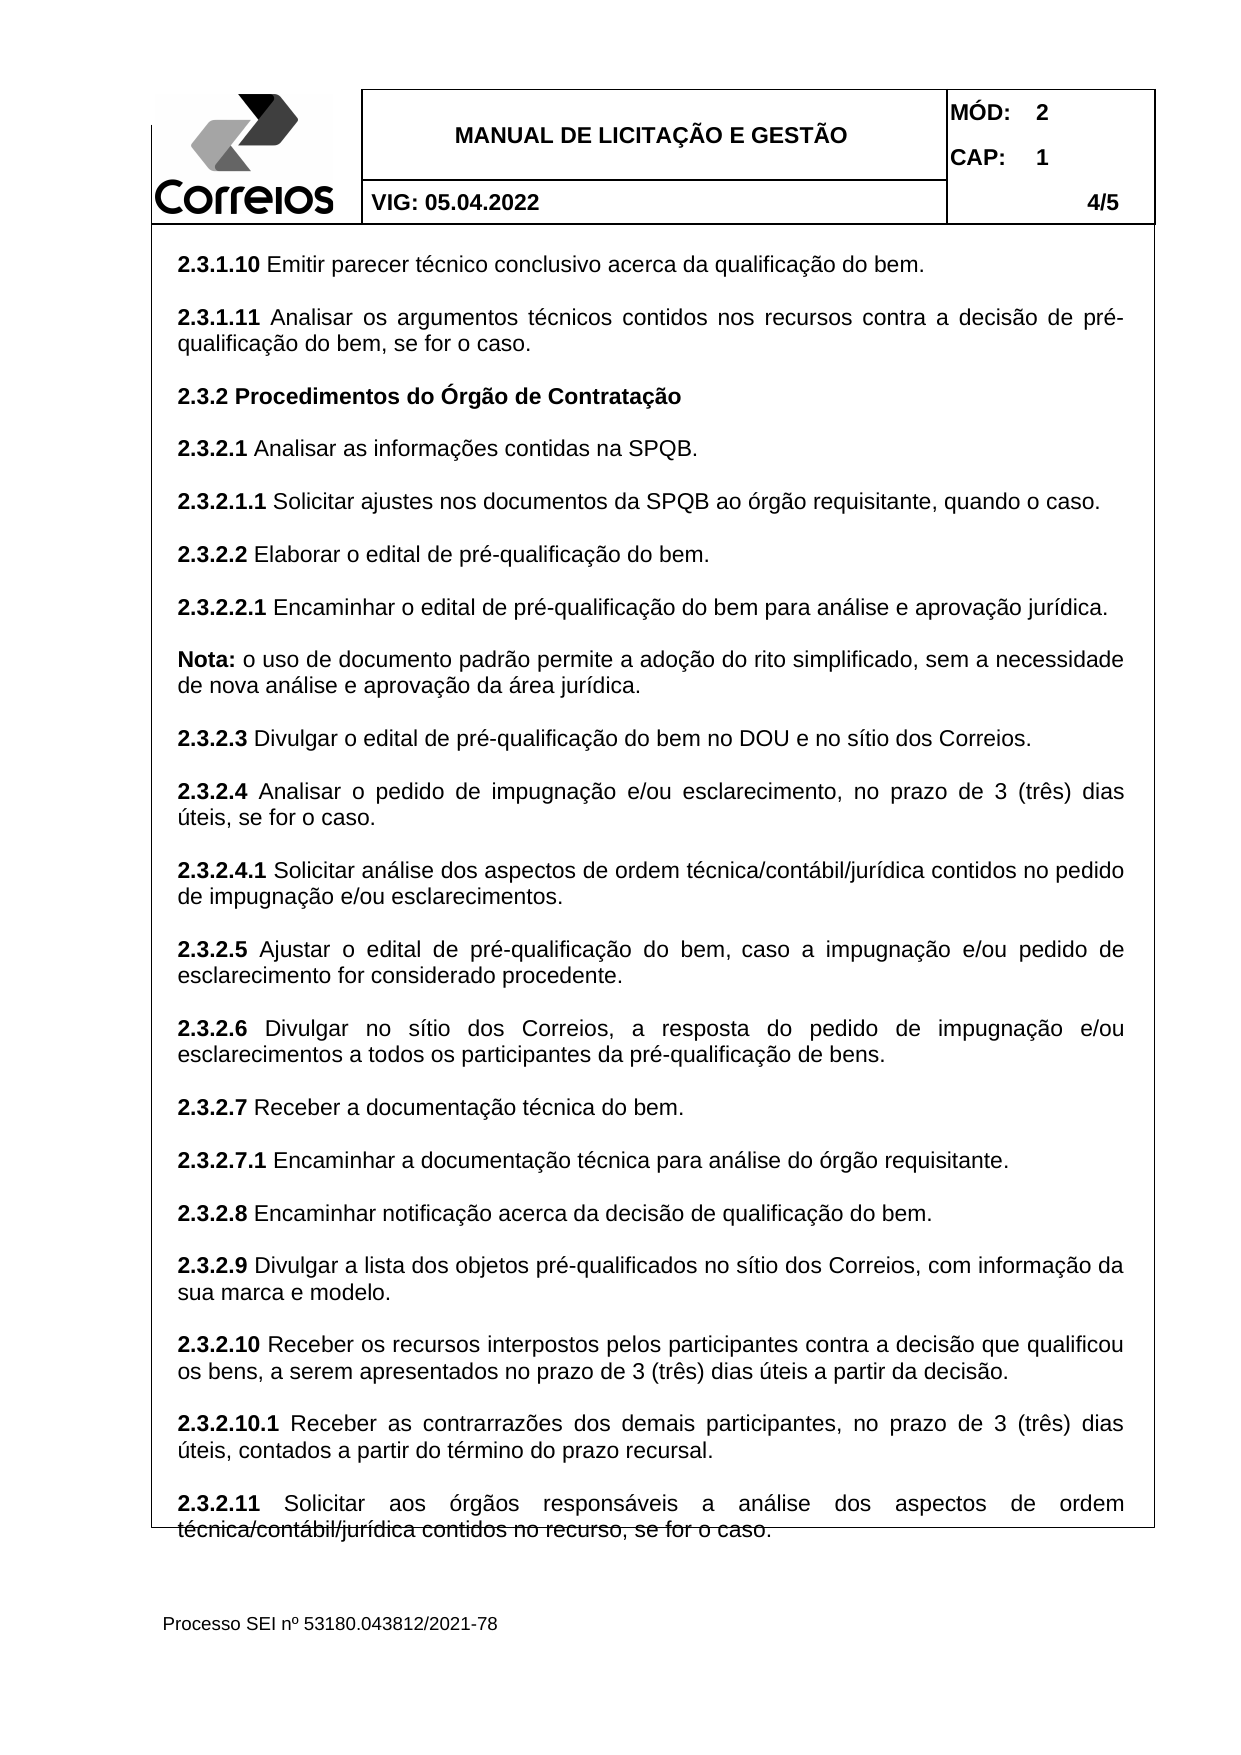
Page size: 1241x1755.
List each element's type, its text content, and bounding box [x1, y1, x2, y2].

text 2.3.2 Procedimentos do Órgão de Contratação [177, 383, 1125, 409]
text 2.3.2.10 Receber os recursos interpostos pelos participantes contra a decisão que qualificou os bens, a serem apresentados no prazo de 3 (três) dias úteis a partir da decisão. [177, 1331, 1125, 1384]
text 2.3.2.3 Divulgar o edital de pré-qualificação do bem no DOU e no sítio dos Correios. [177, 725, 1125, 752]
text 2.3.2.2 Elaborar o edital de pré-qualificação do bem. [177, 541, 1125, 567]
text 2.3.2.11 Solicitar aos órgãos responsáveis a análise dos aspectos de ordem técnica/contábil/jurídica contidos no recurso, se for o caso. [177, 1489, 1125, 1527]
text 2.3.2.6 Divulgar no sítio dos Correios, a resposta do pedido de impugnação e/ou esclarecimentos a todos os participantes da pré-qualificação de bens. [177, 1015, 1125, 1068]
text 2.3.2.8 Encaminhar notificação acerca da decisão de qualificação do bem. [177, 1199, 1125, 1226]
text 2.3.1.10 Emitir parecer técnico conclusivo acerca da qualificação do bem. [177, 251, 1125, 277]
text 2.3.2.7.1 Encaminhar a documentação técnica para análise do órgão requisitante. [177, 1147, 1125, 1173]
text 2.3.2.1 Analisar as informações contidas na SPQB. [177, 435, 1125, 462]
text 2.3.2.4.1 Solicitar análise dos aspectos de ordem técnica/contábil/jurídica contidos no pedido de impugnação e/ou esclarecimentos. [177, 857, 1125, 910]
text 2.3.2.9 Divulgar a lista dos objetos pré-qualificados no sítio dos Correios, com informação da sua marca e modelo. [177, 1252, 1125, 1305]
text 2.3.2.7 Receber a documentação técnica do bem. [177, 1094, 1125, 1121]
text 2.3.1.11 Analisar os argumentos técnicos contidos nos recursos contra a decisão de pré-qualificação do bem, se for o caso. [177, 303, 1125, 356]
text 2.3.2.11 Solicitar aos órgãos responsáveis a análise dos aspectos de ordem técnica/contábil/jurídica contidos no recurso, se for o caso. [343, 1528, 1125, 1542]
text 2.3.2.1.1 Solicitar ajustes nos documentos da SPQB ao órgão requisitante, quando o caso. [177, 488, 1125, 514]
text 2.3.2.4 Analisar o pedido de impugnação e/ou esclarecimento, no prazo de 3 (três) dias úteis, se for o caso. [177, 778, 1125, 831]
text 2.3.2.5 Ajustar o edital de pré-qualificação do bem, caso a impugnação e/ou pedido de esclarecimento for considerado procedente. [177, 936, 1125, 989]
text 2.3.2.10.1 Receber as contrarrazões dos demais participantes, no prazo de 3 (três) dias úteis, contados a partir do término do prazo recursal. [177, 1410, 1125, 1463]
text 2.3.2.2.1 Encaminhar o edital de pré-qualificação do bem para análise e aprovação jurídica. [177, 593, 1125, 620]
list Nota: o uso de documento padrão permite a adoção do rito simplificado, sem a necessidade de nova análise e aprovação da área jurídica. [177, 646, 1125, 699]
